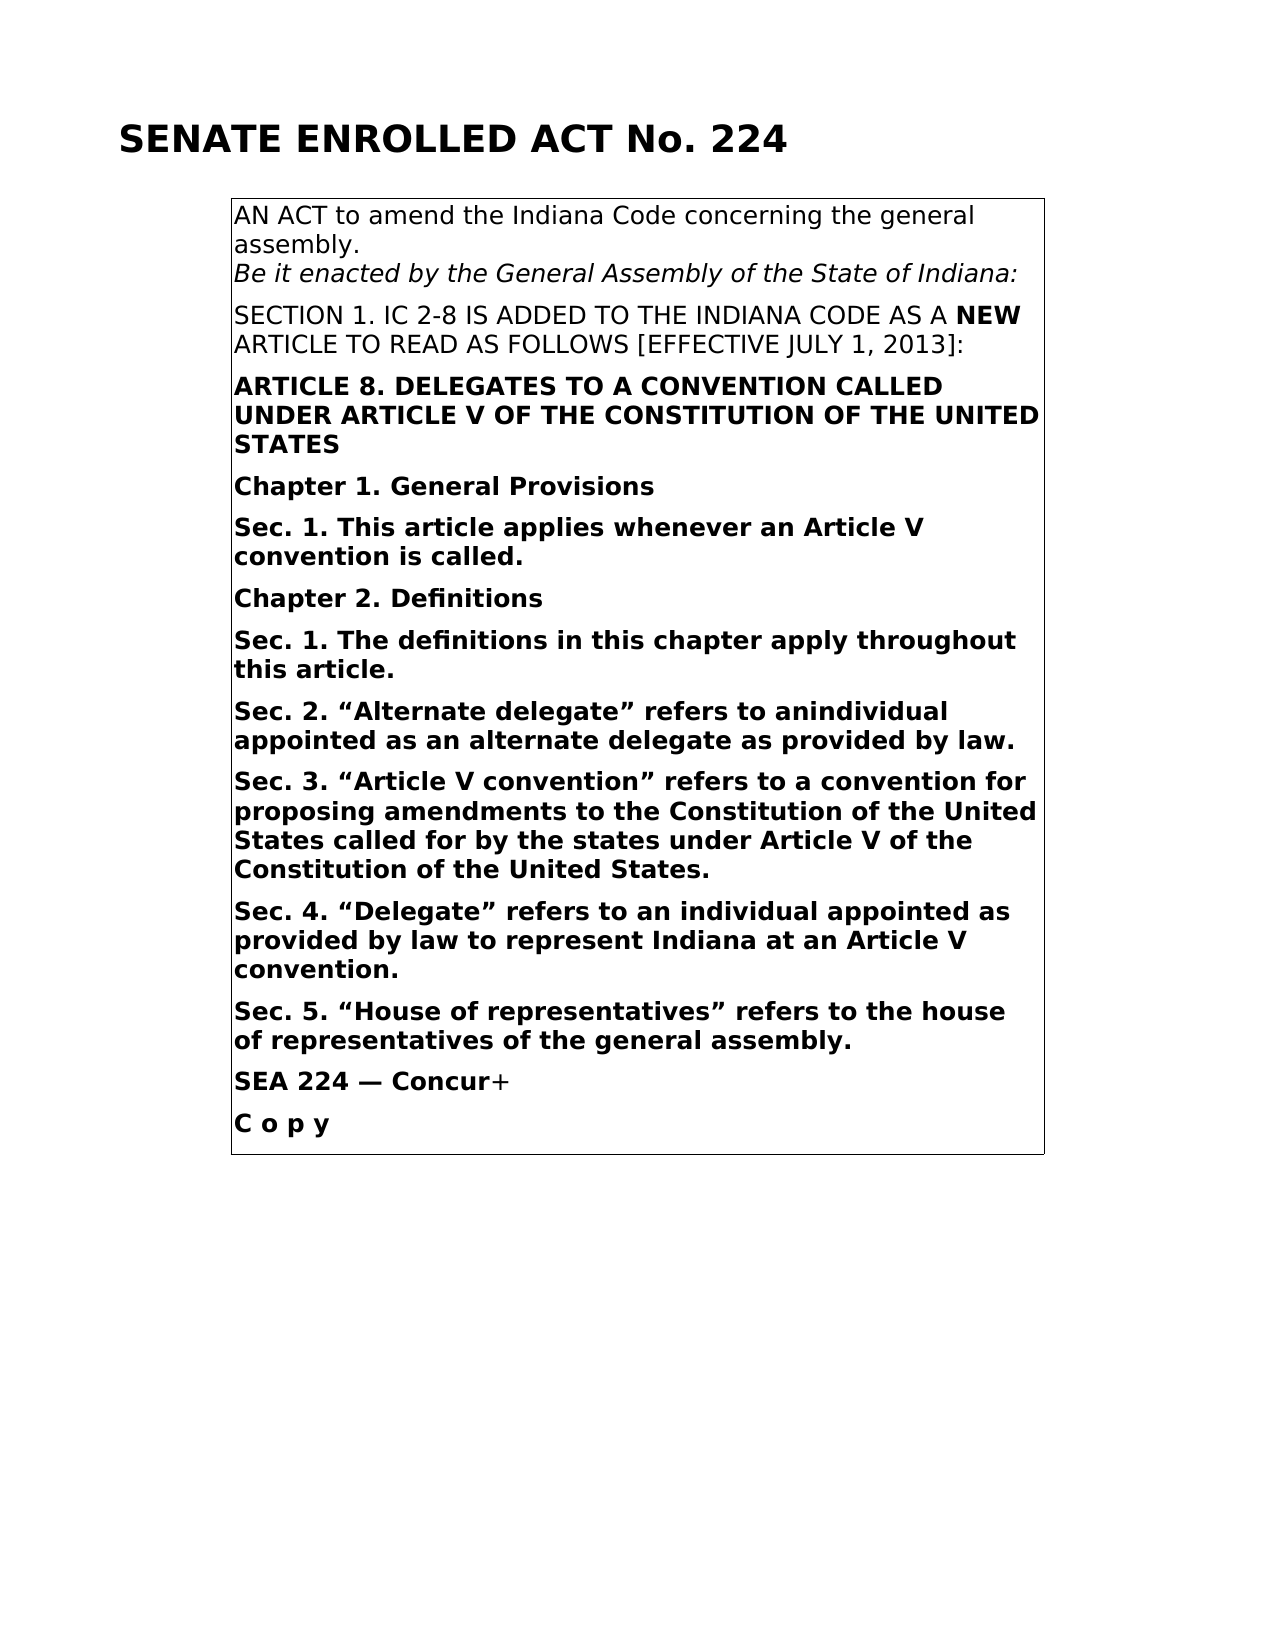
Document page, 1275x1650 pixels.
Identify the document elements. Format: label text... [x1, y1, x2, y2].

subtitle SENATE ENROLLED ACT No. 224 [118, 118, 1157, 162]
table_header AN ACT to amend the Indiana Code concerning the general assembly. Be it enacted by the General Assembly of the State of Indiana: SECTION 1. IC 2-8 IS ADDED TO THE INDIANA CODE AS A NEW ARTICLE TO READ AS FOLLOWS [EFFECTIVE JULY 1, 2013]: ARTICLE 8. DELEGATES TO A CONVENTION CALLED UNDER ARTICLE V OF THE CONSTITUTION OF THE UNITED STATES Chapter 1. General Provisions Sec. 1. This article applies whenever an Article V convention is called. Chapter 2. Definitions Sec. 1. The definitions in this chapter apply throughout this article. Sec. 2. “Alternate delegate” refers to anindividual appointed as an alternate delegate as provided by law. Sec. 3. “Article V convention” refers to a convention for proposing amendments to the Constitution of the United States called for by the states under Article V of the Constitution of the United States. Sec. 4. “Delegate” refers to an individual appointed as provided by law to represent Indiana at an Article V convention. Sec. 5. “House of representatives” refers to the house of representatives of the general assembly. SEA 224 — Concur+ C o p y [232, 199, 1044, 1154]
